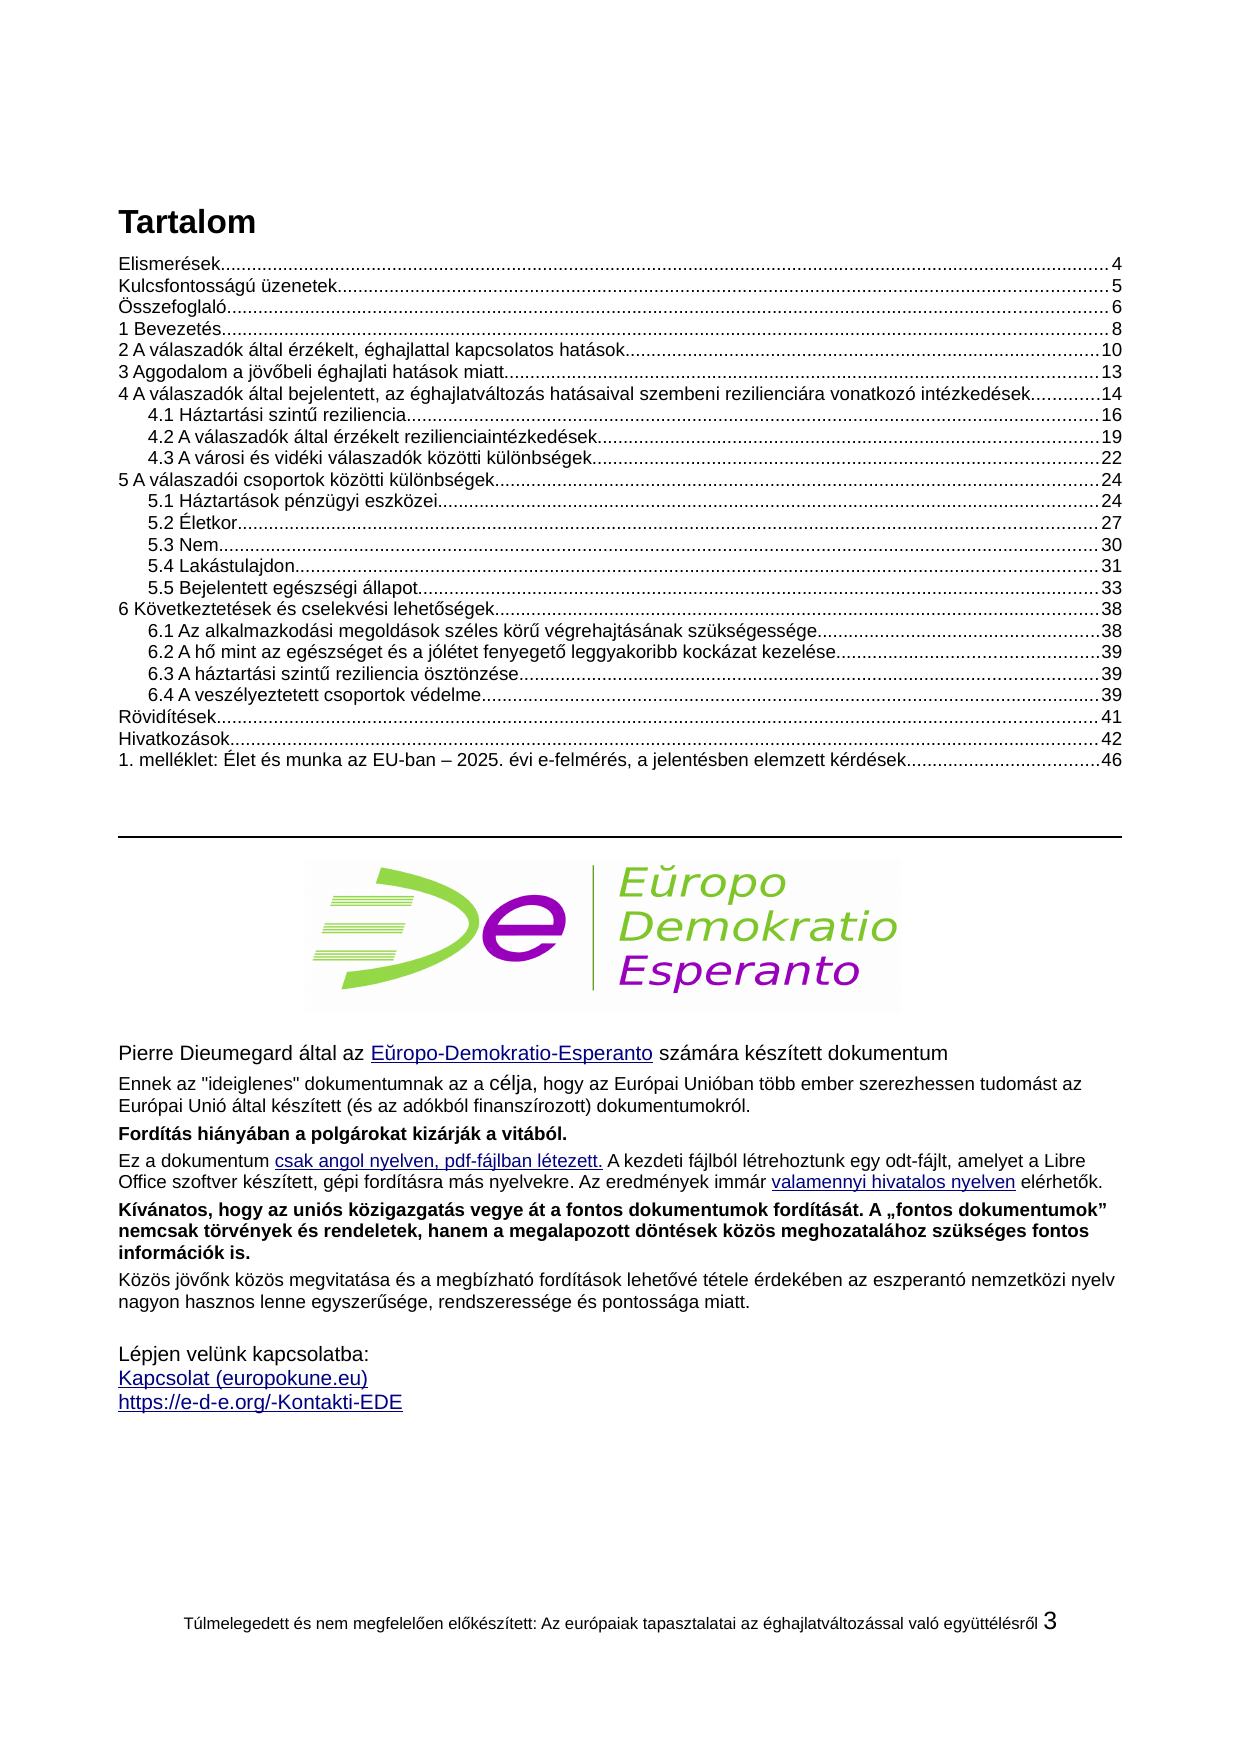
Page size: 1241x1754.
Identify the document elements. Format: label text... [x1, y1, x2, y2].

text 4.3 A városi és vidéki válaszadók közötti különbségek 22 [148, 447, 1122, 469]
text 5 A válaszadói csoportok közötti különbségek 24 [118, 469, 1122, 490]
picture [304, 858, 902, 1012]
text 1 Bevezetés 8 [118, 318, 1122, 339]
text Pierre Dieumegard által az Eŭropo-Demokratio-Esperanto számára készített dokumentum [118, 1041, 1122, 1065]
text Ennek az "ideiglenes" dokumentumnak az a célja, hogy az Európai Unióban több ember szerezhessen tudomást az Európai Unió által készített (és az adókból finanszírozott) dokumentumokról. [118, 1071, 1122, 1117]
text Fordítás hiányában a polgárokat kizárják a vitából. [118, 1122, 1122, 1144]
text 4.1 Háztartási szintű reziliencia 16 [148, 404, 1122, 426]
text Hivatkozások 42 [118, 727, 1122, 749]
text 5.2 Életkor 27 [148, 512, 1122, 533]
text Összefoglaló 6 [118, 296, 1122, 318]
text Kapcsolat (europokune.eu) [118, 1366, 1122, 1390]
text 6.2 A hő mint az egészséget és a jólétet fenyegető leggyakoribb kockázat kezelése 39 [148, 641, 1122, 663]
text 6.3 A háztartási szintű reziliencia ösztönzése 39 [148, 663, 1122, 684]
text 3 Aggodalom a jövőbeli éghajlati hatások miatt 13 [118, 361, 1122, 382]
text Elismerések 4 [118, 253, 1122, 274]
text 5.5 Bejelentett egészségi állapot 33 [148, 576, 1122, 598]
text https://e-d-e.org/-Kontakti-EDE [118, 1390, 1122, 1414]
text 4 A válaszadók által bejelentett, az éghajlatváltozás hatásaival szembeni rezilienciára vonatkozó intézkedések 14 [118, 382, 1122, 404]
text 5.3 Nem 30 [148, 533, 1122, 555]
text Közös jövőnk közös megvitatása és a megbízható fordítások lehetővé tétele érdekében az eszperantó nemzetközi nyelv nagyon hasznos lenne egyszerűsége, rendszeressége és pontossága miatt. [118, 1269, 1122, 1312]
text 5.4 Lakástulajdon 31 [148, 555, 1122, 576]
text 2 A válaszadók által érzékelt, éghajlattal kapcsolatos hatások 10 [118, 339, 1122, 361]
text Kulcsfontosságú üzenetek 5 [118, 274, 1122, 296]
text Rövidítések 41 [118, 706, 1122, 727]
text 6.4 A veszélyeztetett csoportok védelme 39 [148, 684, 1122, 706]
text 6 Következtetések és cselekvési lehetőségek 38 [118, 598, 1122, 619]
text Kívánatos, hogy az uniós közigazgatás vegye át a fontos dokumentumok fordítását. A „fontos dokumentumok” nemcsak törvények és rendeletek, hanem a megalapozott döntések közös meghozatalához szükséges fontos információk is. [118, 1199, 1122, 1263]
text 4.2 A válaszadók által érzékelt rezilienciaintézkedések 19 [148, 426, 1122, 447]
text 6.1 Az alkalmazkodási megoldások széles körű végrehajtásának szükségessége 38 [148, 619, 1122, 641]
text Ez a dokumentum csak angol nyelven, pdf-fájlban létezett. A kezdeti fájlból létrehoztunk egy odt-fájlt, amelyet a Libre Office szoftver készített, gépi fordításra más nyelvekre. Az eredmények immár valamennyi hivatalos nyelven elérhetők. [118, 1150, 1122, 1193]
text Lépjen velünk kapcsolatba: [118, 1342, 1122, 1366]
text 5.1 Háztartások pénzügyi eszközei 24 [148, 490, 1122, 512]
subtitle Tartalom [118, 202, 1122, 241]
text 1. melléklet: Élet és munka az EU-ban – 2025. évi e-felmérés, a jelentésben elemzett kérdések 46 [118, 749, 1122, 771]
